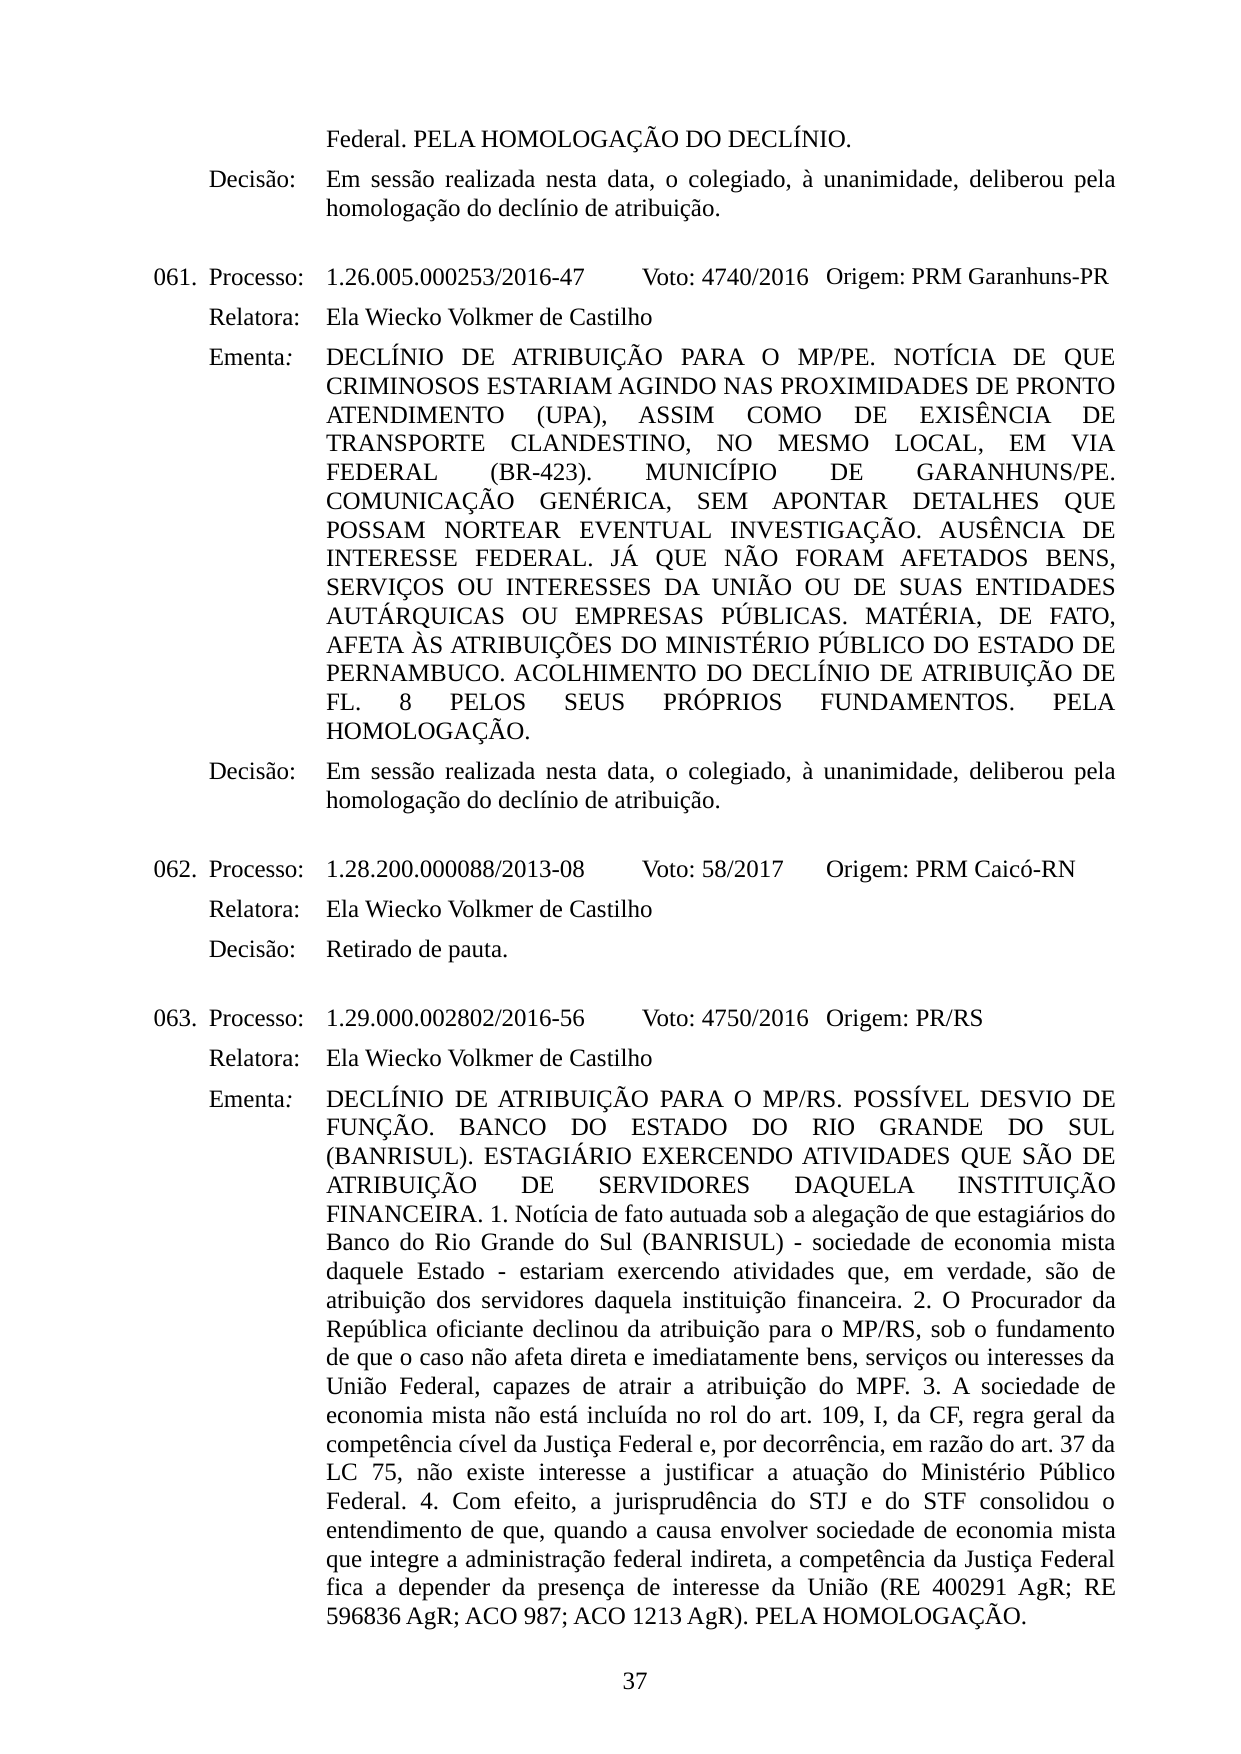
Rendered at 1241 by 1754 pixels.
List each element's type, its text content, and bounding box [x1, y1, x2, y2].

table_cell Em sessão realizada nesta data, o colegiado, à unanimidade, deliberou pela homologação do declínio de atribuição. [320, 750, 1122, 819]
table_cell [148, 158, 203, 227]
table_header Processo: [203, 848, 320, 888]
table_header Voto: 4750/2016 [636, 998, 820, 1038]
table_cell [148, 296, 203, 336]
table_header Processo: [203, 256, 320, 296]
table_header Origem: PRM Garanhuns-PR [820, 256, 1122, 296]
table_header Voto: 58/2017 [636, 848, 820, 888]
table_header Origem: PR/RS [820, 998, 1122, 1038]
table_cell Ementa: [203, 336, 320, 750]
table_cell Decisão: [203, 750, 320, 819]
table_cell Retirado de pauta. [320, 929, 1122, 969]
table_header 061. [148, 256, 203, 296]
table_cell [148, 118, 203, 158]
table_cell [148, 929, 203, 969]
table_cell Decisão: [203, 158, 320, 227]
table_cell Ela Wiecko Volkmer de Castilho [320, 1038, 1122, 1078]
table_header 063. [148, 998, 203, 1038]
table_header 1.26.005.000253/2016-47 [320, 256, 636, 296]
table_cell [148, 750, 203, 819]
table_header Origem: PRM Caicó-RN [820, 848, 1122, 888]
table_cell DECLÍNIO DE ATRIBUIÇÃO PARA O MP/PE. NOTÍCIA DE QUE CRIMINOSOS ESTARIAM AGINDO NAS PROXIMIDADES DE PRONTO ATENDIMENTO (UPA), ASSIM COMO DE EXISÊNCIA DE TRANSPORTE CLANDESTINO, NO MESMO LOCAL, EM VIA FEDERAL (BR-423). MUNICÍPIO DE GARANHUNS/PE. COMUNICAÇÃO GENÉRICA, SEM APONTAR DETALHES QUE POSSAM NORTEAR EVENTUAL INVESTIGAÇÃO. AUSÊNCIA DE INTERESSE FEDERAL. JÁ QUE NÃO FORAM AFETADOS BENS, SERVIÇOS OU INTERESSES DA UNIÃO OU DE SUAS ENTIDADES AUTÁRQUICAS OU EMPRESAS PÚBLICAS. MATÉRIA, DE FATO, AFETA ÀS ATRIBUIÇÕES DO MINISTÉRIO PÚBLICO DO ESTADO DE PERNAMBUCO. ACOLHIMENTO DO DECLÍNIO DE ATRIBUIÇÃO DE FL. 8 PELOS SEUS PRÓPRIOS FUNDAMENTOS. PELA HOMOLOGAÇÃO. [320, 336, 1122, 750]
table_header 062. [148, 848, 203, 888]
table_cell [148, 336, 203, 750]
table_cell Federal. PELA HOMOLOGAÇÃO DO DECLÍNIO. [320, 118, 1122, 158]
table_header 1.29.000.002802/2016-56 [320, 998, 636, 1038]
table_cell Ela Wiecko Volkmer de Castilho [320, 888, 1122, 928]
table_cell [203, 118, 320, 158]
table_cell Ementa: [203, 1078, 320, 1636]
table_cell Ela Wiecko Volkmer de Castilho [320, 296, 1122, 336]
table_header Voto: 4740/2016 [636, 256, 820, 296]
table_header 1.28.200.000088/2013-08 [320, 848, 636, 888]
table_cell Relatora: [203, 1038, 320, 1078]
table_cell Decisão: [203, 929, 320, 969]
table_cell Relatora: [203, 296, 320, 336]
table_cell [148, 1078, 203, 1636]
table_cell DECLÍNIO DE ATRIBUIÇÃO PARA O MP/RS. POSSÍVEL DESVIO DE FUNÇÃO. BANCO DO ESTADO DO RIO GRANDE DO SUL (BANRISUL). ESTAGIÁRIO EXERCENDO ATIVIDADES QUE SÃO DE ATRIBUIÇÃO DE SERVIDORES DAQUELA INSTITUIÇÃO FINANCEIRA. 1. Notícia de fato autuada sob a alegação de que estagiários do Banco do Rio Grande do Sul (BANRISUL) - sociedade de economia mista daquele Estado - estariam exercendo atividades que, em verdade, são de atribuição dos servidores daquela instituição financeira. 2. O Procurador da República oficiante declinou da atribuição para o MP/RS, sob o fundamento de que o caso não afeta direta e imediatamente bens, serviços ou interesses da União Federal, capazes de atrair a atribuição do MPF. 3. A sociedade de economia mista não está incluída no rol do art. 109, I, da CF, regra geral da competência cível da Justiça Federal e, por decorrência, em razão do art. 37 da LC 75, não existe interesse a justificar a atuação do Ministério Público Federal. 4. Com efeito, a jurisprudência do STJ e do STF consolidou o entendimento de que, quando a causa envolver sociedade de economia mista que integre a administração federal indireta, a competência da Justiça Federal fica a depender da presença de interesse da União (RE 400291 AgR; RE 596836 AgR; ACO 987; ACO 1213 AgR). PELA HOMOLOGAÇÃO. [320, 1078, 1122, 1636]
table_header Processo: [203, 998, 320, 1038]
table_cell [148, 888, 203, 928]
table_cell [148, 1038, 203, 1078]
table_cell Relatora: [203, 888, 320, 928]
table_cell Em sessão realizada nesta data, o colegiado, à unanimidade, deliberou pela homologação do declínio de atribuição. [320, 158, 1122, 227]
